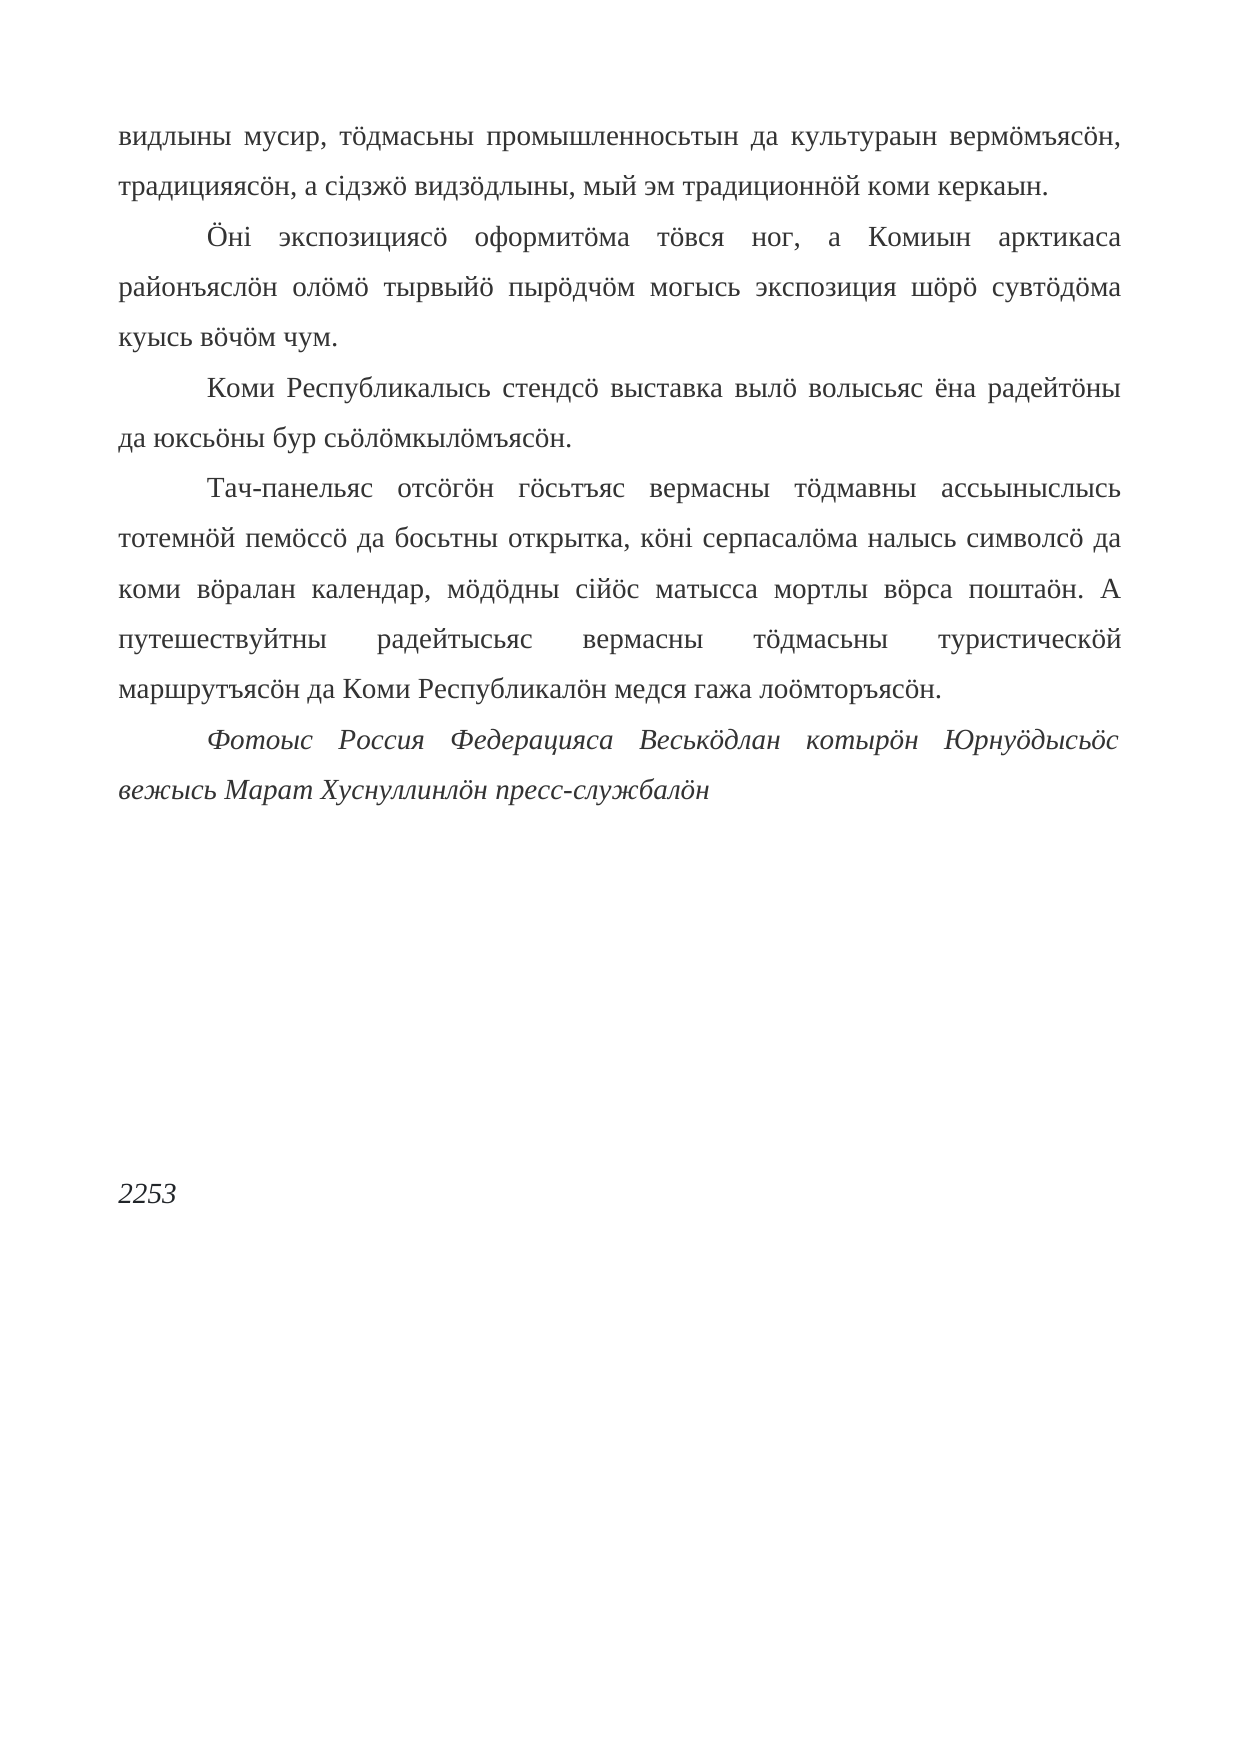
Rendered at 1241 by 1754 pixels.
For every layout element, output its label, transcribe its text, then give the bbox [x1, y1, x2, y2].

text Фотоыс Россия Федерацияса Веськӧдлан котырӧн Юрнуӧдысьӧс вежысь Марат Хуснуллинлӧн пресс-службалӧн [118, 722, 1122, 806]
text Ӧні экспозициясӧ оформитӧма тӧвся ног, а Комиын арктикаса районъяслӧн олӧмӧ тырвыйӧ пырӧдчӧм могысь экспозиция шӧрӧ сувтӧдӧма куысь вӧчӧм чум. [118, 219, 1122, 353]
text Коми Республикалысь стендсӧ выставка вылӧ волысьяс ёна радейтӧны да юксьӧны бур сьӧлӧмкылӧмъясӧн. [118, 370, 1122, 453]
text Тач-панельяс отсӧгӧн гӧсьтъяс вермасны тӧдмавны ассьыныслысь тотемнӧй пемӧссӧ да босьтны открытка, кӧні серпасалӧма налысь символсӧ да коми вӧралан календар, мӧдӧдны сійӧс матысса мортлы вӧрса поштаӧн. А путешествуйтны радейтысьяс вермасны тӧдмасьны туристическӧй маршрутъясӧн да Коми Республикалӧн медся гажа лоӧмторъясӧн. [118, 470, 1122, 705]
text видлыны мусир, тӧдмасьны промышленносьтын да культураын вермӧмъясӧн, традицияясӧн, а сідзжӧ видзӧдлыны, мый эм традиционнӧй коми керкаын. [118, 118, 1122, 202]
text 2253 [118, 1172, 1122, 1210]
